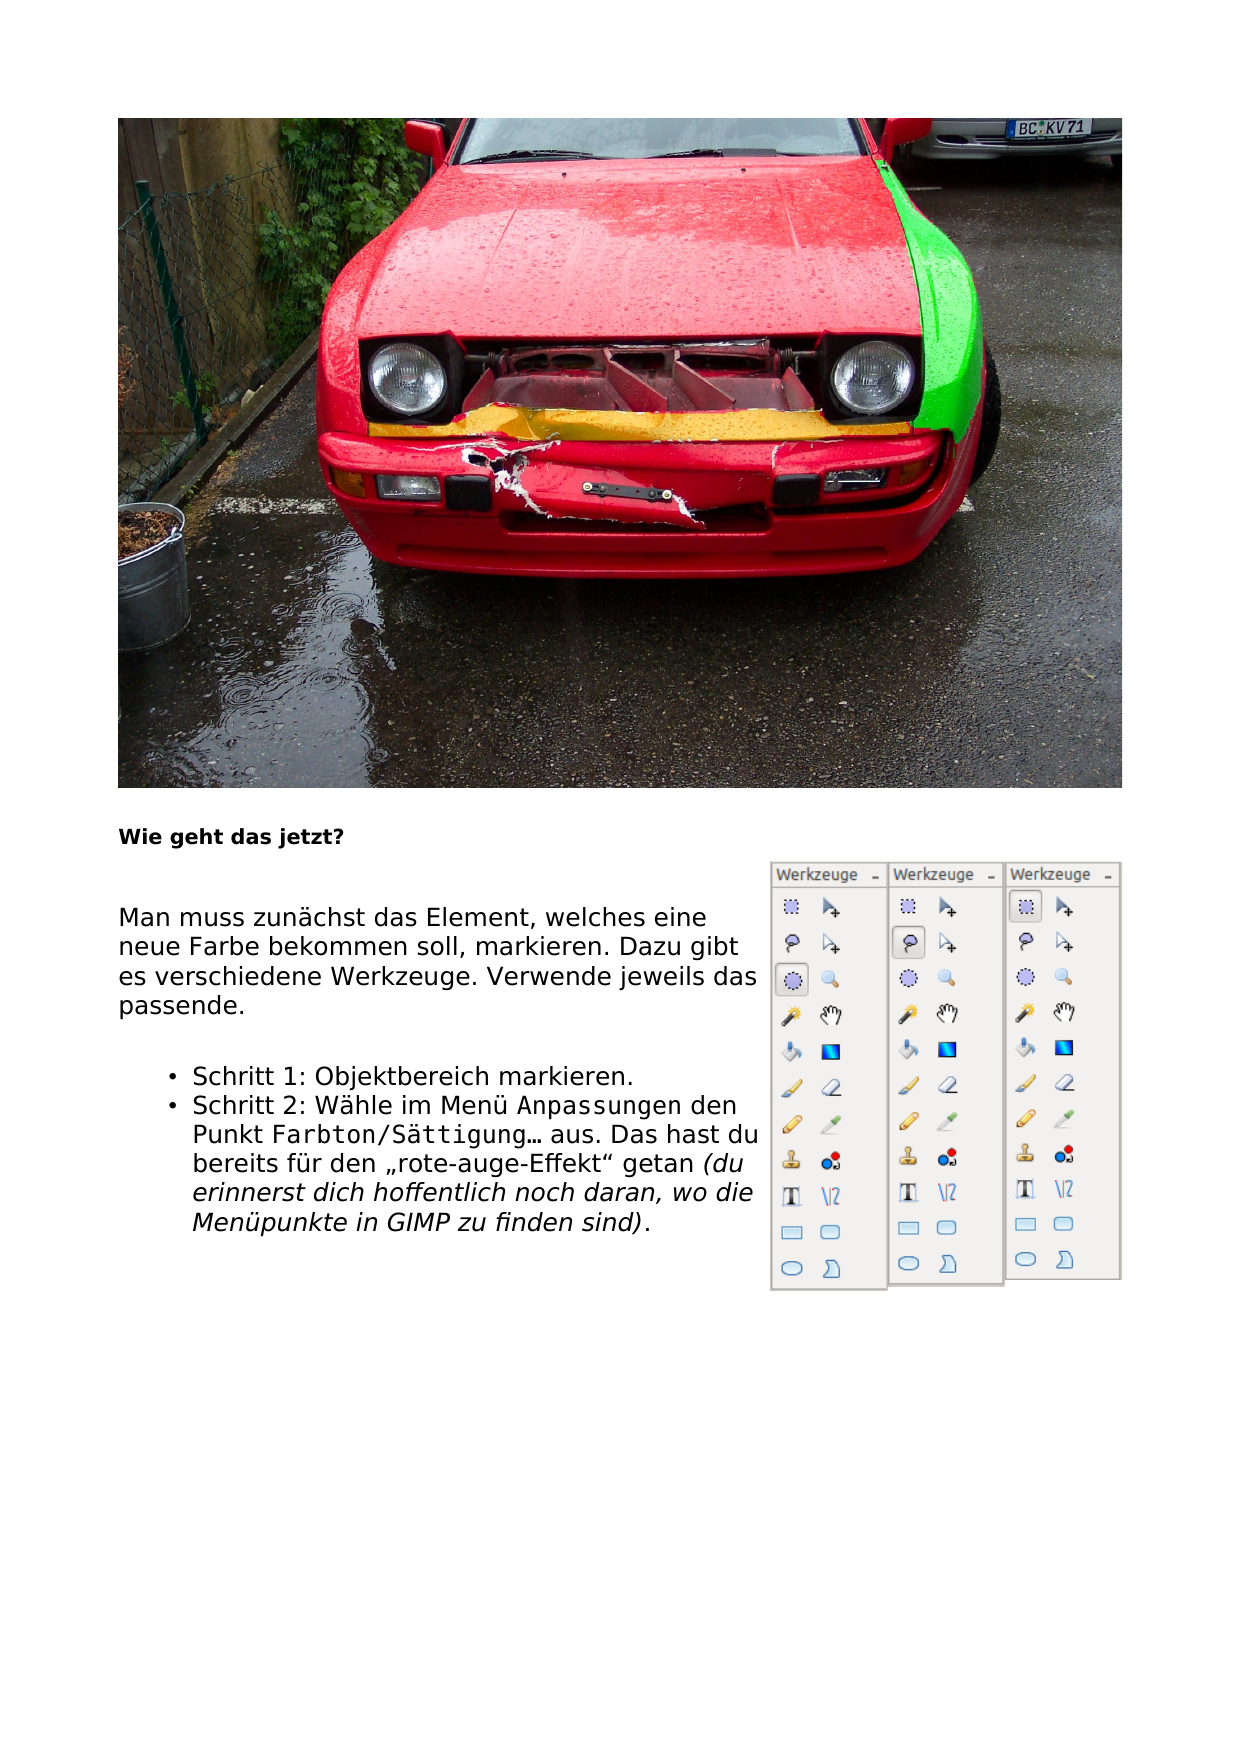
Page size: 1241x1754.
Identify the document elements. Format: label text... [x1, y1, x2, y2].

text Man muss zunächst das Element, welches eine neue Farbe bekommen soll, markieren. Dazu gibt es verschiedene Werkzeuge. Verwende jeweils das passende. [118, 903, 770, 1020]
list Schritt 1: Objektbereich markieren. [177, 1062, 770, 1091]
subtitle Wie geht das jetzt? [118, 825, 1122, 849]
picture [118, 118, 1123, 788]
list Schritt 2: Wähle im Menü Anpassungen den Punkt Farbton/Sättigung… aus. Das hast du bereits für den „rote-auge-Effekt“ getan (du erinnerst dich hoffentlich noch daran, wo die Menüpunkte in GIMP zu finden sind). [177, 1091, 770, 1237]
picture [770, 861, 1123, 1291]
